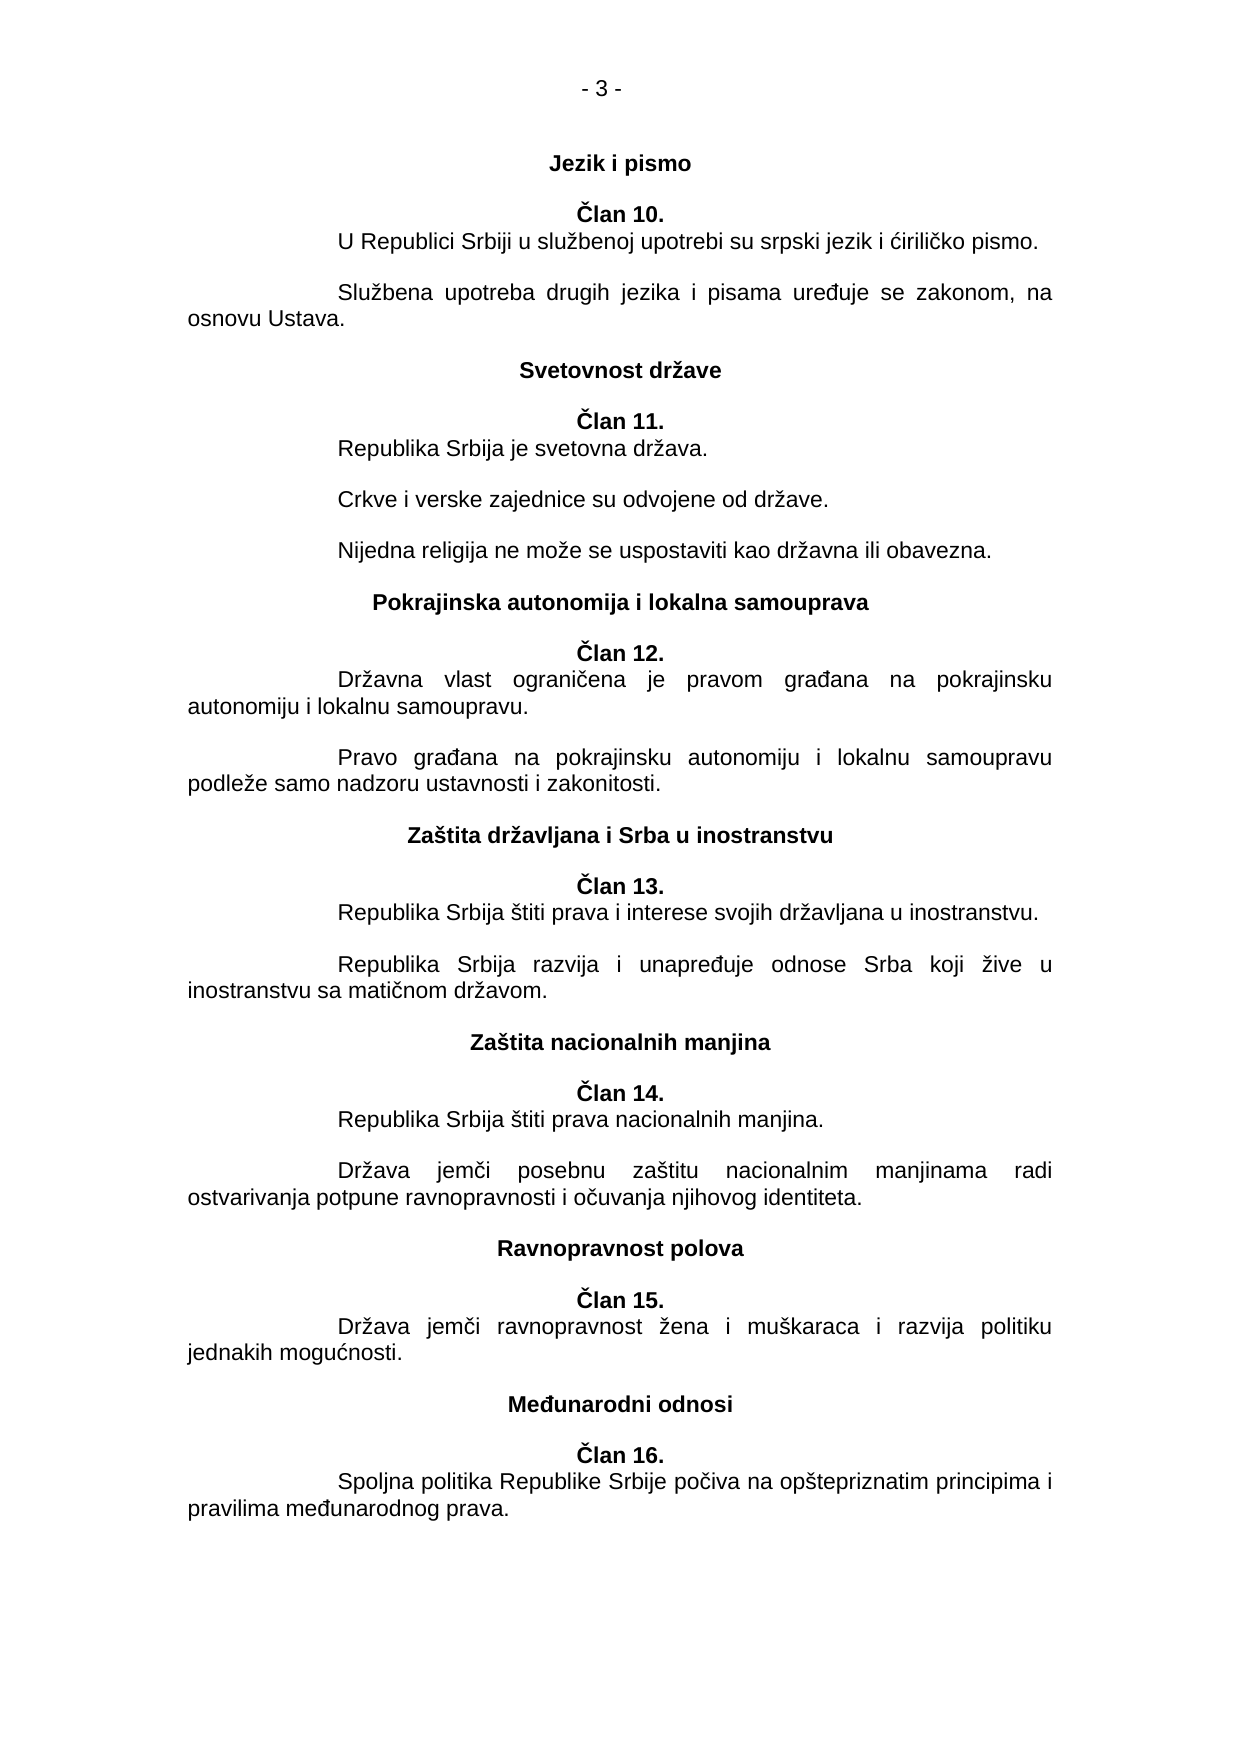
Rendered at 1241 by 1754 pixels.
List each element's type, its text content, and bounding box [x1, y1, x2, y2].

text Ravnopravnost polova [262, 1235, 978, 1262]
text Član 15. [262, 1287, 978, 1313]
text Crkve i verske zajednice su odvojene od države. [187, 486, 1053, 512]
text Republika Srbija razvija i unapređuje odnose Srba koji žive u inostranstvu sa matičnom državom. [187, 951, 1053, 1003]
text U Republici Srbiji u službenoj upotrebi su srpski jezik i ćiriličko pismo. [187, 228, 1053, 254]
text Država jemči ravnopravnost žena i muškaraca i razvija politiku jednakih mogućnosti. [187, 1313, 1053, 1366]
text Član 14. [262, 1080, 978, 1106]
text Član 16. [262, 1442, 978, 1468]
text Država jemči posebnu zaštitu nacionalnim manjinama radi ostvarivanja potpune ravnopravnosti i očuvanja njihovog identiteta. [187, 1157, 1053, 1210]
text Republika Srbija je svetovna država. [187, 434, 1053, 461]
text Član 10. [262, 201, 978, 228]
text Član 12. [262, 640, 978, 666]
text Jezik i pismo [262, 150, 978, 176]
text Zaštita državljana i Srba u inostranstvu [262, 822, 978, 848]
text Član 13. [262, 873, 978, 899]
text Član 11. [262, 408, 978, 434]
text Pravo građana na pokrajinsku autonomiju i lokalnu samoupravu podleže samo nadzoru ustavnosti i zakonitosti. [187, 744, 1053, 797]
text Republika Srbija štiti prava i interese svojih državljana u inostranstvu. [187, 899, 1053, 926]
text Službena upotreba drugih jezika i pisama uređuje se zakonom, na osnovu Ustava. [187, 279, 1053, 332]
text Svetovnost države [262, 357, 978, 383]
text Pokrajinska autonomija i lokalna samouprava [262, 588, 978, 615]
text Spoljna politika Republike Srbije počiva na opštepriznatim principima i pravilima međunarodnog prava. [187, 1468, 1053, 1521]
text Republika Srbija štiti prava nacionalnih manjina. [187, 1106, 1053, 1132]
text Nijedna religija ne može se uspostaviti kao državna ili obavezna. [187, 537, 1053, 563]
text Državna vlast ograničena je pravom građana na pokrajinsku autonomiju i lokalnu samoupravu. [187, 666, 1053, 719]
text Međunarodni odnosi [262, 1391, 978, 1417]
text Zaštita nacionalnih manjina [262, 1028, 978, 1055]
